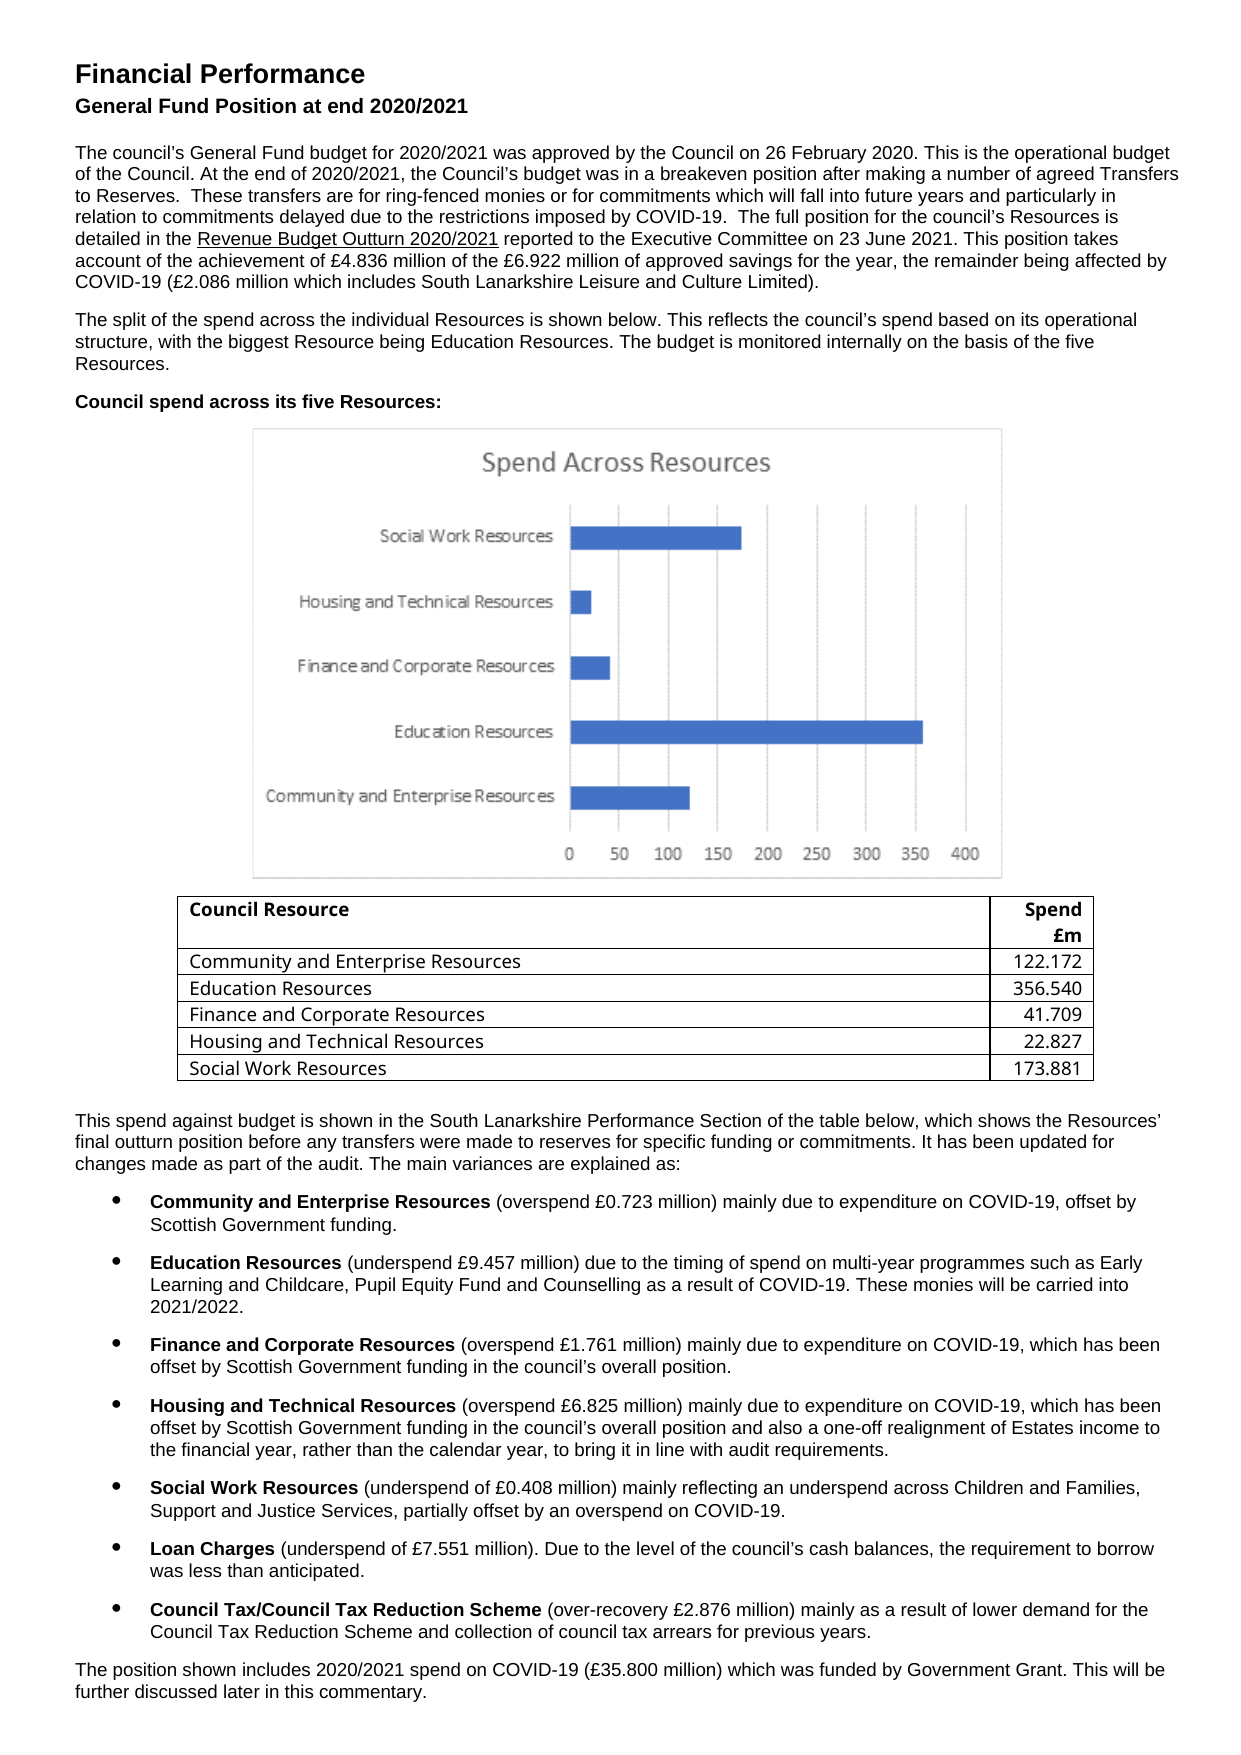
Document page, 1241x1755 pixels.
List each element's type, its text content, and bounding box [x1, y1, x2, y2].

list Social Work Resources (underspend of £0.408 million) mainly reflecting an underspend across Children and Families, Support and Justice Services, partially offset by an overspend on COVID-19. [112, 1477, 1180, 1521]
table_cell 41.709 [991, 1002, 1093, 1027]
table_cell Social Work Resources [178, 1055, 989, 1080]
table_cell Finance and Corporate Resources [178, 1002, 989, 1027]
table_cell Education Resources [178, 975, 989, 1001]
text This spend against budget is shown in the South Lanarkshire Performance Section of the table below, which shows the Resources’ final outturn position before any transfers were made to reserves for specific funding or commitments. It has been updated for changes made as part of the audit. The main variances are explained as: [75, 1081, 1180, 1174]
table_cell 356.540 [991, 975, 1093, 1001]
text The council’s General Fund budget for 2020/2021 was approved by the Council on 26 February 2020. This is the operational budget of the Council. At the end of 2020/2021, the Council’s budget was in a breakeven position after making a number of agreed Transfers to Reserves. These transfers are for ring-fenced monies or for commitments which will fall into future years and particularly in relation to commitments delayed due to the restrictions imposed by COVID-19. The full position for the council’s Resources is detailed in the Revenue Budget Outturn 2020/2021 reported to the Executive Committee on 23 June 2021. This position takes account of the achievement of £4.836 million of the £6.922 million of approved savings for the year, the remainder being affected by COVID-19 (£2.086 million which includes South Lanarkshire Leisure and Culture Limited). [75, 142, 1180, 293]
list Housing and Technical Resources (overspend £6.825 million) mainly due to expenditure on COVID-19, which has been offset by Scottish Government funding in the council’s overall position and also a one-off realignment of Estates income to the financial year, rather than the calendar year, to bring it in line with audit requirements. [112, 1394, 1180, 1460]
table_cell 173.881 [991, 1055, 1093, 1080]
subtitle General Fund Position at end 2020/2021 [75, 94, 1180, 142]
list Education Resources (underspend £9.457 million) due to the timing of spend on multi-year programmes such as Early Learning and Childcare, Pupil Equity Fund and Counselling as a result of COVID-19. These monies will be carried into 2021/2022. [112, 1252, 1180, 1317]
text The split of the spend across the individual Resources is shown below. This reflects the council’s spend based on its operational structure, with the biggest Resource being Education Resources. The budget is monitored internally on the basis of the five Resources. [75, 309, 1180, 374]
list Finance and Corporate Resources (overspend £1.761 million) mainly due to expenditure on COVID-19, which has been offset by Scottish Government funding in the council’s overall position. [112, 1334, 1180, 1378]
list Loan Charges (underspend of £7.551 million). Due to the level of the council’s cash balances, the requirement to borrow was less than anticipated. [112, 1538, 1180, 1582]
table_cell 22.827 [991, 1028, 1093, 1054]
table_cell 122.172 [991, 949, 1093, 974]
text The position shown includes 2020/2021 spend on COVID-19 (£35.800 million) which was funded by Government Grant. This will be further discussed later in this commentary. [75, 1659, 1180, 1702]
list Community and Enterprise Resources (overspend £0.723 million) mainly due to expenditure on COVID-19, offset by Scottish Government funding. [112, 1191, 1180, 1235]
table_cell Community and Enterprise Resources [178, 949, 989, 974]
subtitle Financial Performance [75, 58, 1180, 89]
table_cell Housing and Technical Resources [178, 1028, 989, 1054]
list Council Tax/Council Tax Reduction Scheme (over-recovery £2.876 million) mainly as a result of lower demand for the Council Tax Reduction Scheme and collection of council tax arrears for previous years. [112, 1598, 1180, 1642]
text Council spend across its five Resources: [75, 391, 1180, 412]
table_header Spend £m [991, 897, 1093, 948]
table_header Council Resource [178, 897, 989, 948]
